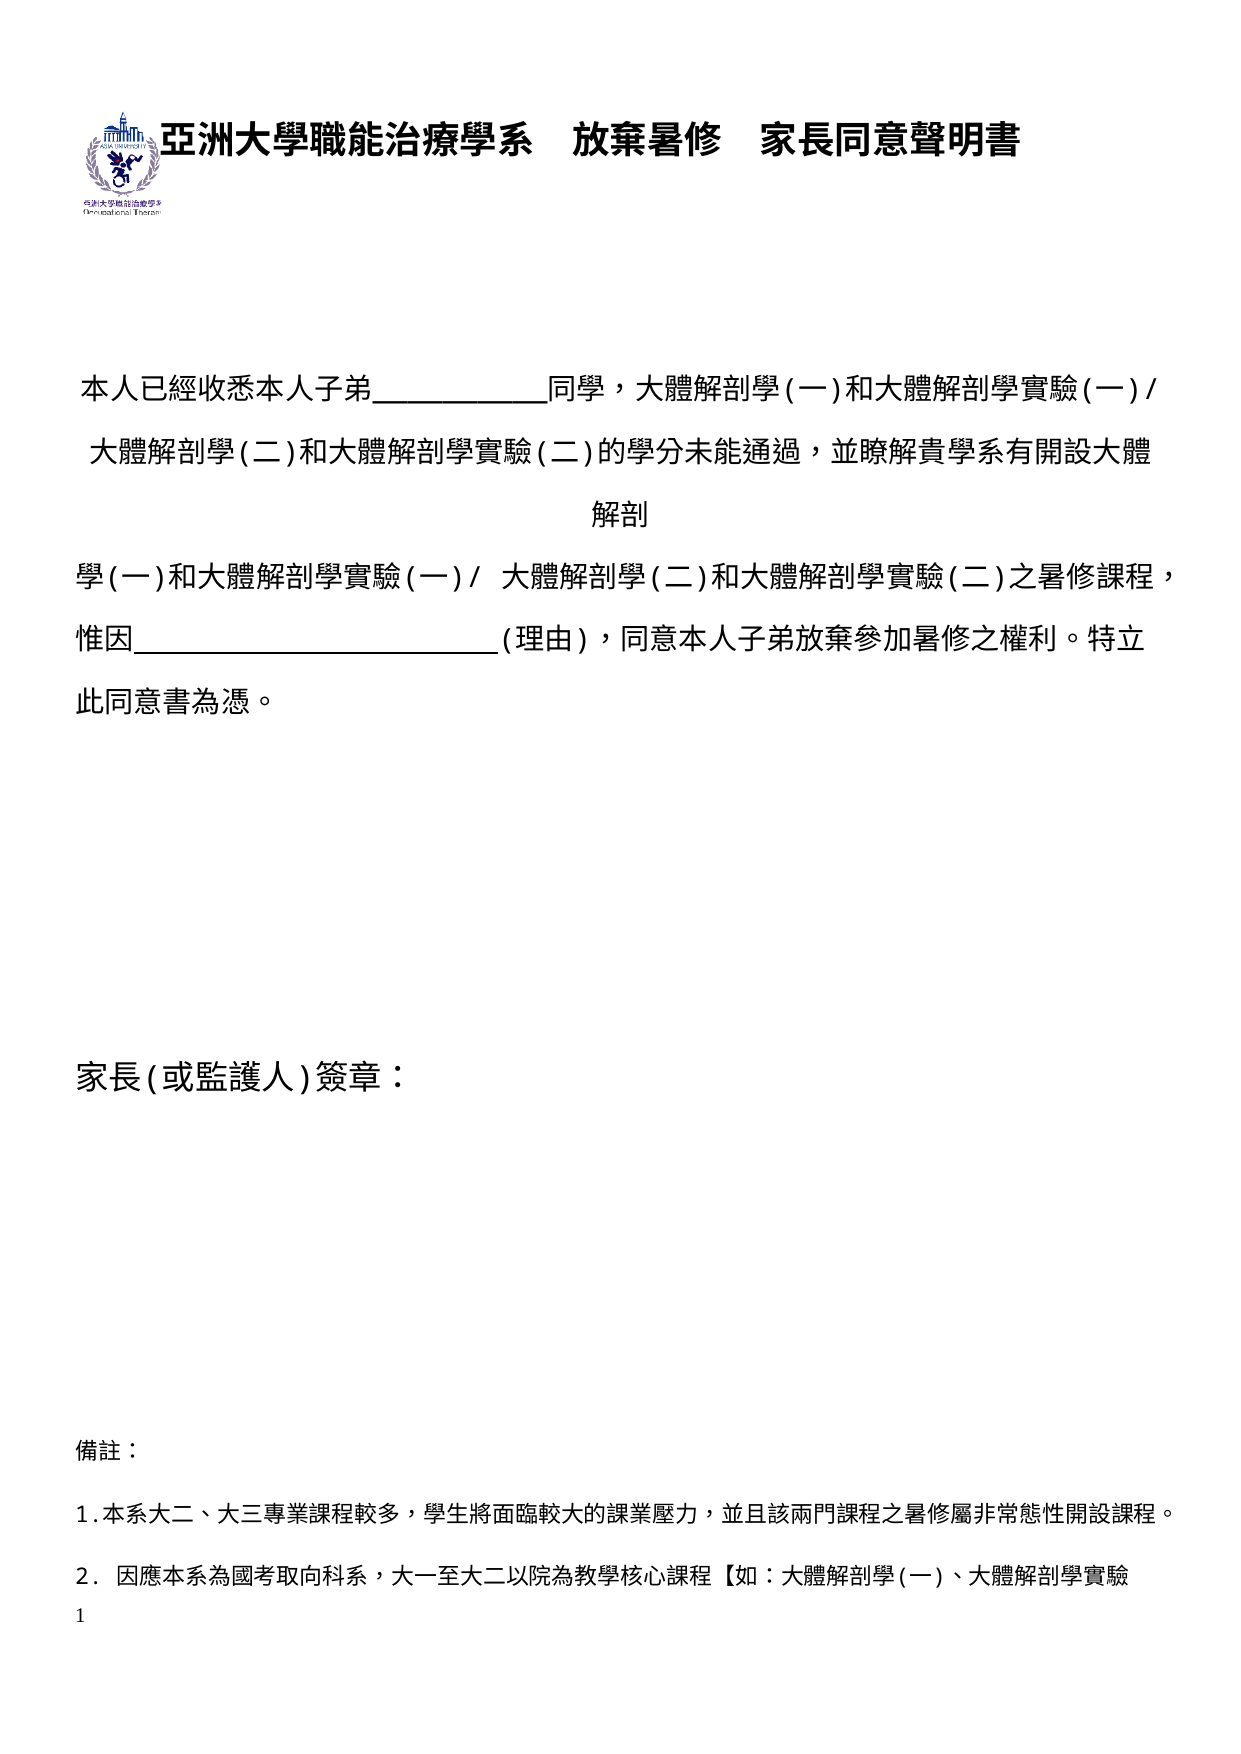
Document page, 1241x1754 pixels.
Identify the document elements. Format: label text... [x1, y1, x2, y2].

text 家長(或監護人)簽章： [75, 1033, 1165, 1096]
text 備註： [75, 1408, 1165, 1471]
text 亞洲大學職能治療學系 放棄暑修 家長同意聲明書 [75, 96, 1165, 158]
text 2. 因應本系為國考取向科系，大一至大二以院為教學核心課程【如：大體解剖學(一)、大體解剖學實驗 [75, 1533, 1165, 1596]
text 學(一)和大體解剖學實驗(一)/ 大體解剖學(二)和大體解剖學實驗(二)之暑修課程，惟因 (理由)，同意本人子弟放棄參加暑修之權利。特立此同意書為憑。 [75, 533, 1165, 721]
text 1.本系大二、大三專業課程較多，學生將面臨較大的課業壓力，並且該兩門課程之暑修屬非常態性開設課程。 [75, 1471, 1165, 1533]
text 本人已經收悉本人子弟__________同學，大體解剖學(一)和大體解剖學實驗(一)/ 大體解剖學(二)和大體解剖學實驗(二)的學分未能通過，並瞭解貴學系有開設大體解剖 [75, 346, 1165, 533]
